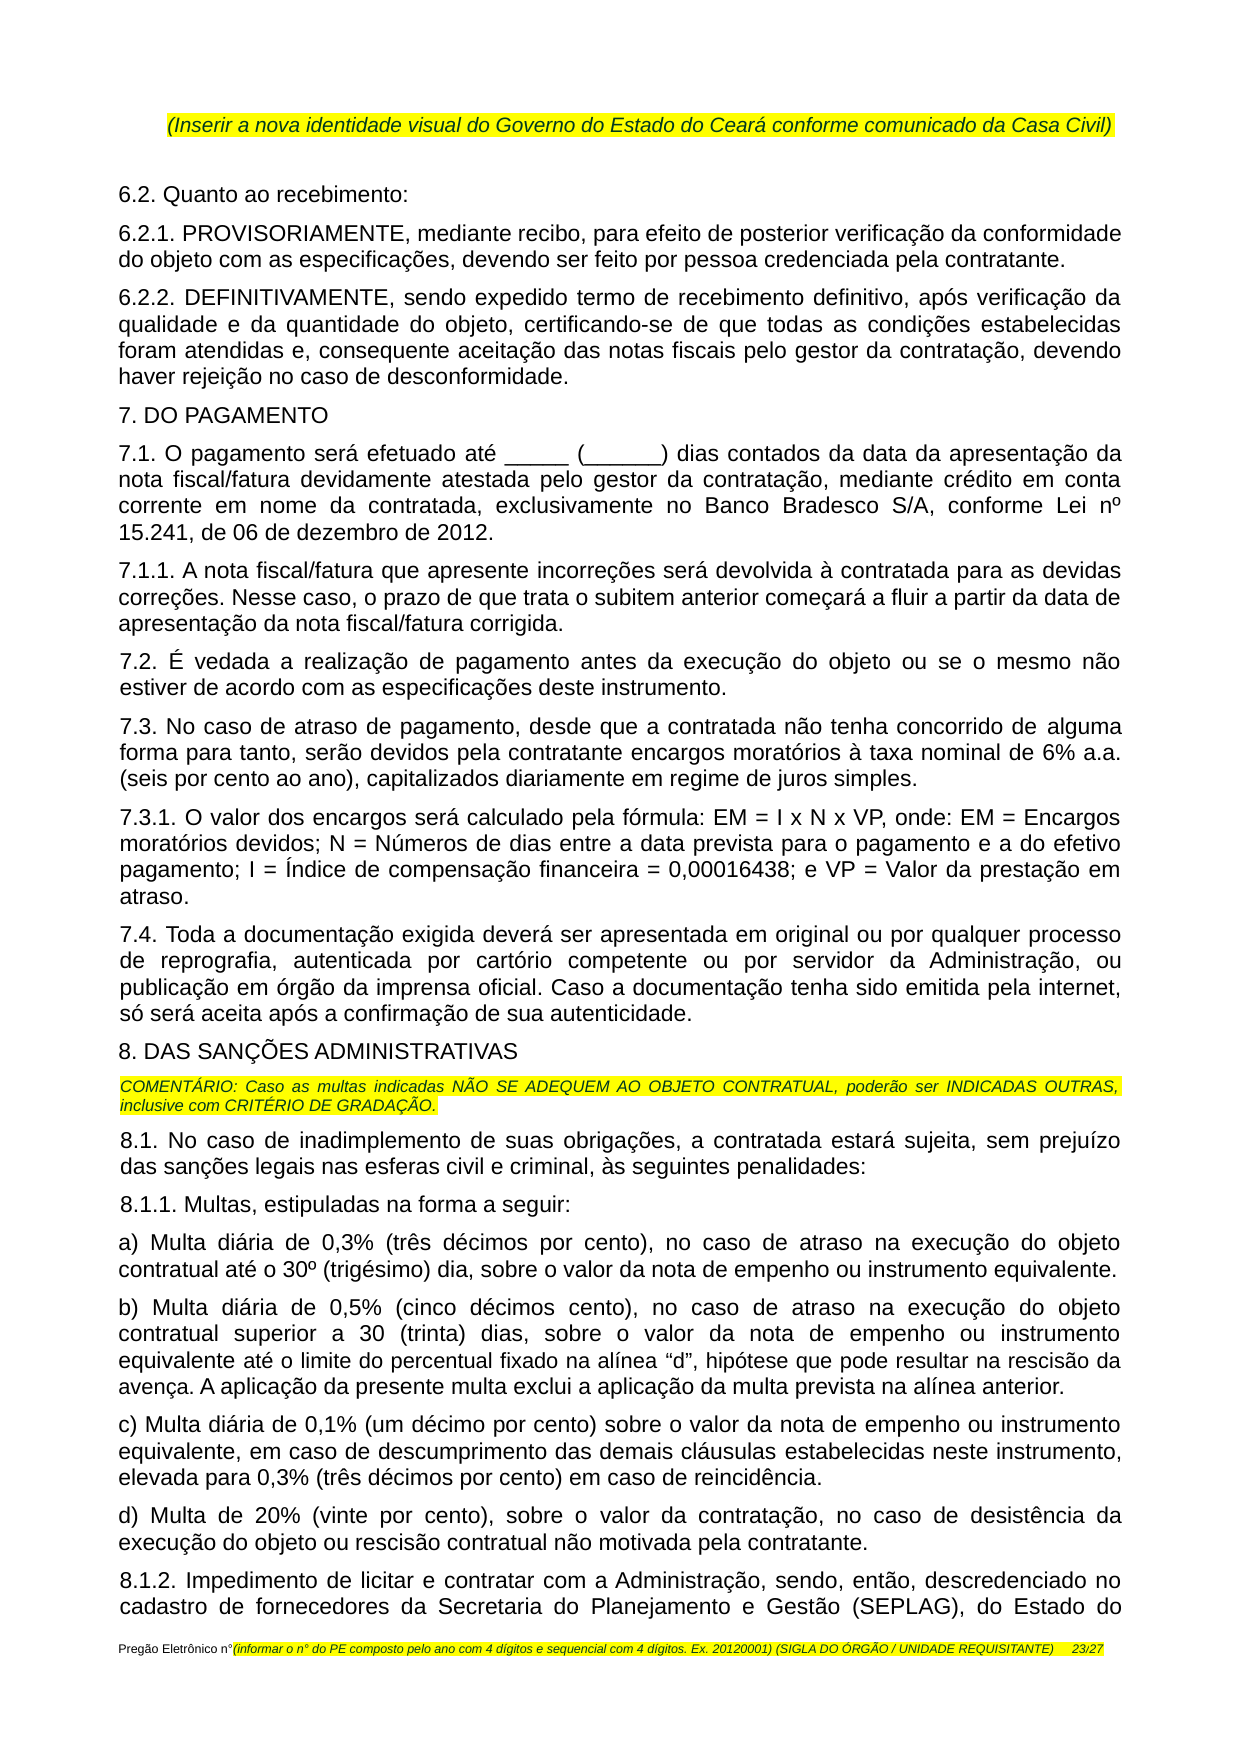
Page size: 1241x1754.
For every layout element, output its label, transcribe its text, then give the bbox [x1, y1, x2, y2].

text 8.1.1. Multas, estipuladas na forma a seguir: [120, 1191, 1122, 1217]
text c) Multa diária de 0,1% (um décimo por cento) sobre o valor da nota de empenho ou instrumento equivalente, em caso de descumprimento das demais cláusulas estabelecidas neste instrumento, elevada para 0,3% (três décimos por cento) em caso de reincidência. [118, 1411, 1122, 1490]
text d) Multa de 20% (vinte por cento), sobre o valor da contratação, no caso de desistência da execução do objeto ou rescisão contratual não motivada pela contratante. [118, 1502, 1122, 1555]
text 7.2. É vedada a realização de pagamento antes da execução do objeto ou se o mesmo não estiver de acordo com as especificações deste instrumento. [119, 648, 1122, 701]
text 6.2. Quanto ao recebimento: [118, 181, 1122, 208]
text 8. DAS SANÇÕES ADMINISTRATIVAS [118, 1038, 1122, 1064]
text 7.3.1. O valor dos encargos será calculado pela fórmula: EM = I x N x VP, onde: EM = Encargos moratórios devidos; N = Números de dias entre a data prevista para o pagamento e a do efetivo pagamento; I = Índice de compensação financeira = 0,00016438; e VP = Valor da prestação em atraso. [119, 803, 1122, 909]
text 8.1.2. Impedimento de licitar e contratar com a Administração, sendo, então, descredenciado no cadastro de fornecedores da Secretaria do Planejamento e Gestão (SEPLAG), do Estado do [119, 1567, 1122, 1619]
text a) Multa diária de 0,3% (três décimos por cento), no caso de atraso na execução do objeto contratual até o 30º (trigésimo) dia, sobre o valor da nota de empenho ou instrumento equivalente. [118, 1229, 1122, 1282]
text COMENTÁRIO: Caso as multas indicadas NÃO SE ADEQUEM AO OBJETO CONTRATUAL, poderão ser INDICADAS OUTRAS, inclusive com CRITÉRIO DE GRADAÇÃO. [120, 1076, 1122, 1115]
text 7.3. No caso de atraso de pagamento, desde que a contratada não tenha concorrido de alguma forma para tanto, serão devidos pela contratante encargos moratórios à taxa nominal de 6% a.a. (seis por cento ao ano), capitalizados diariamente em regime de juros simples. [119, 713, 1122, 792]
text 7. DO PAGAMENTO [118, 402, 1122, 428]
text b) Multa diária de 0,5% (cinco décimos cento), no caso de atraso na execução do objeto contratual superior a 30 (trinta) dias, sobre o valor da nota de empenho ou instrumento equivalente até o limite do percentual fixado na alínea “d”, hipótese que pode resultar na rescisão da avença. A aplicação da presente multa exclui a aplicação da multa prevista na alínea anterior. [118, 1294, 1122, 1399]
text 7.4. Toda a documentação exigida deverá ser apresentada em original ou por qualquer processo de reprografia, autenticada por cartório competente ou por servidor da Administração, ou publicação em órgão da imprensa oficial. Caso a documentação tenha sido emitida pela internet, só será aceita após a confirmação de sua autenticidade. [119, 921, 1122, 1026]
text 6.2.2. DEFINITIVAMENTE, sendo expedido termo de recebimento definitivo, após verificação da qualidade e da quantidade do objeto, certificando-se de que todas as condições estabelecidas foram atendidas e, consequente aceitação das notas fiscais pelo gestor da contratação, devendo haver rejeição no caso de desconformidade. [118, 284, 1122, 390]
text 7.1. O pagamento será efetuado até _____ (______) dias contados da data da apresentação da nota fiscal/fatura devidamente atestada pelo gestor da contratação, mediante crédito em conta corrente em nome da contratada, exclusivamente no Banco Bradesco S/A, conforme Lei nº 15.241, de 06 de dezembro de 2012. [118, 440, 1122, 545]
text 7.1.1. A nota fiscal/fatura que apresente incorreções será devolvida à contratada para as devidas correções. Nesse caso, o prazo de que trata o subitem anterior começará a fluir a partir da data de apresentação da nota fiscal/fatura corrigida. [118, 557, 1122, 636]
text 6.2.1. PROVISORIAMENTE, mediante recibo, para efeito de posterior verificação da conformidade do objeto com as especificações, devendo ser feito por pessoa credenciada pela contratante. [118, 220, 1122, 272]
text 8.1. No caso de inadimplemento de suas obrigações, a contratada estará sujeita, sem prejuízo das sanções legais nas esferas civil e criminal, às seguintes penalidades: [120, 1127, 1122, 1179]
